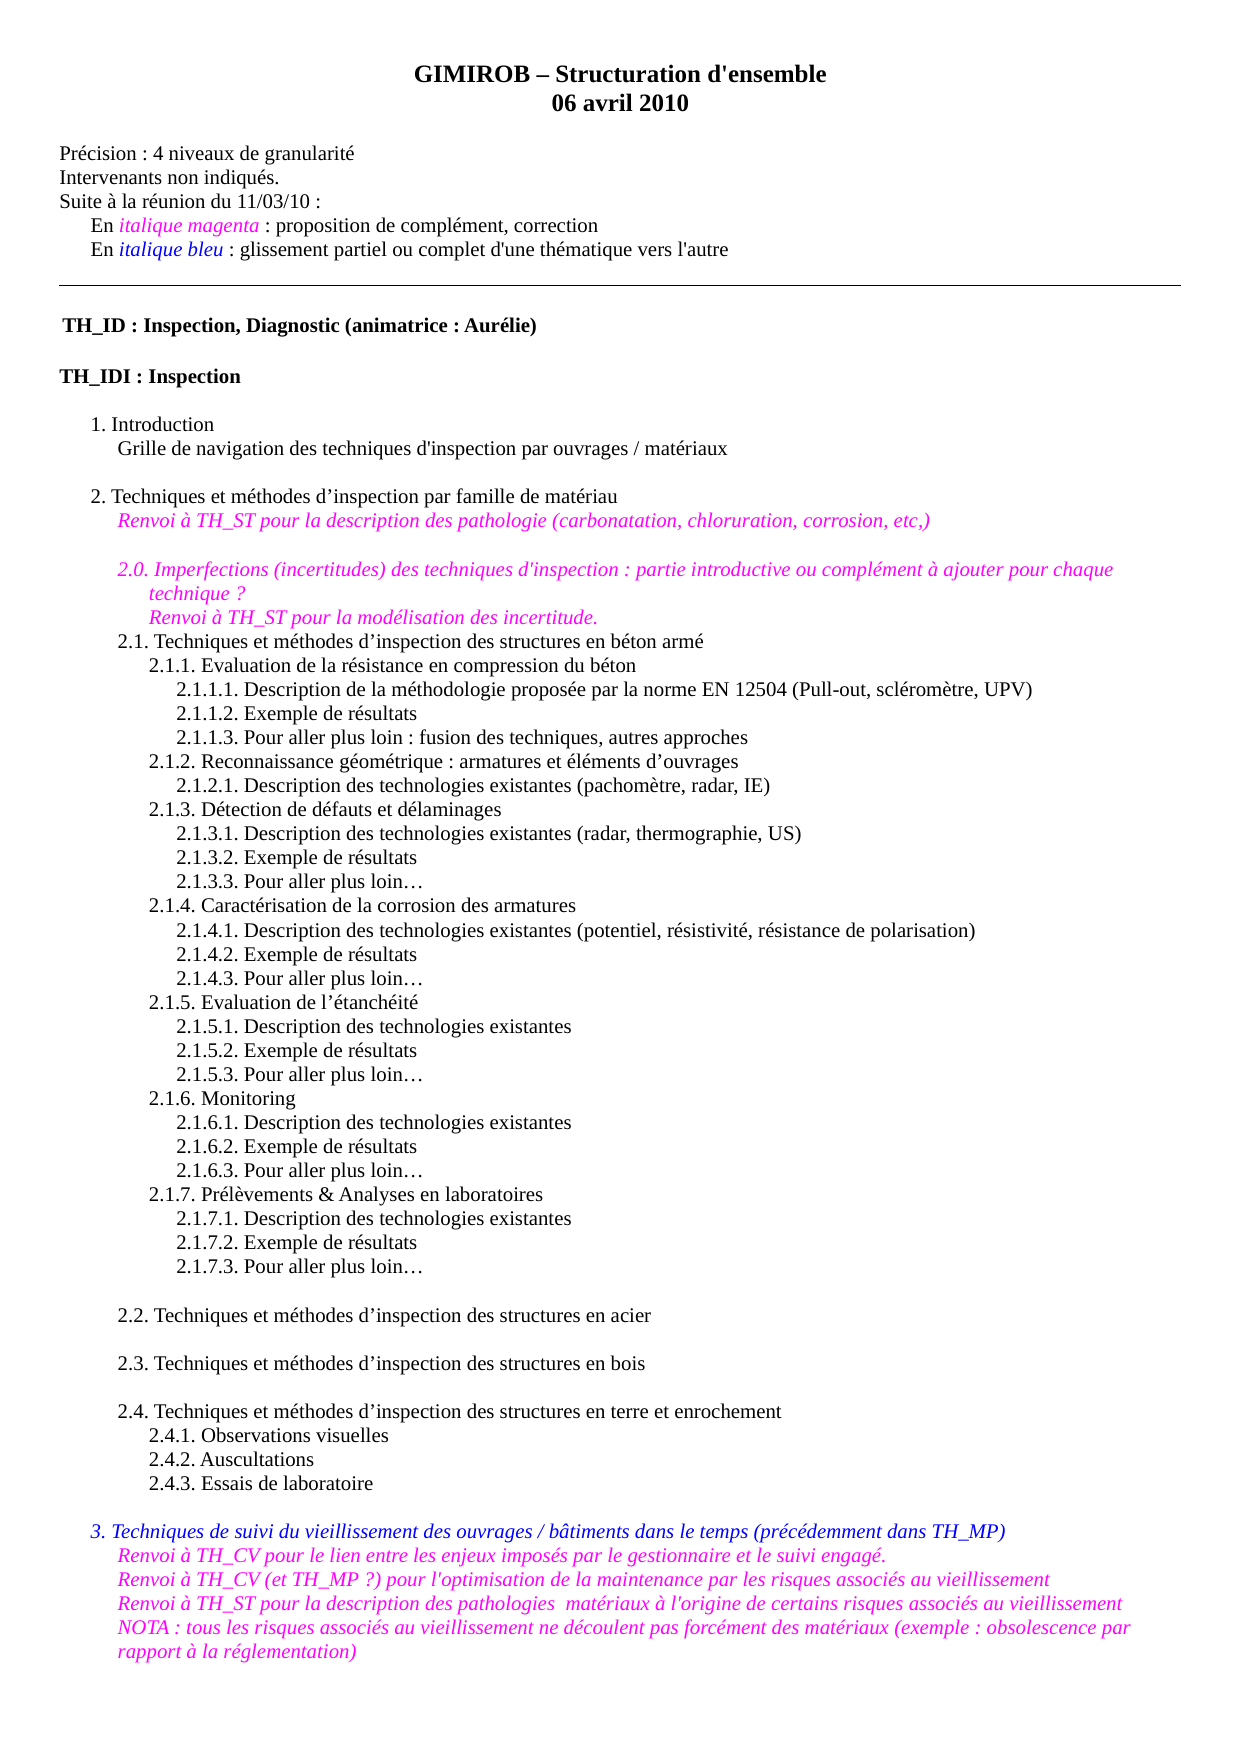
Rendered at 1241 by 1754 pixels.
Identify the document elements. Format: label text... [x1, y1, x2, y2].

text 2.1.5.2. Exemple de résultats [59, 1038, 1181, 1062]
text Renvoi à TH_ST pour la modélisation des incertitude. [59, 605, 1181, 629]
text 2.4.1. Observations visuelles [59, 1423, 1181, 1447]
text 2.1.7.1. Description des technologies existantes [59, 1206, 1181, 1230]
text Renvoi à TH_CV (et TH_MP ?) pour l'optimisation de la maintenance par les risques associés au vieillissement [59, 1567, 1181, 1591]
text 06 avril 2010 [59, 88, 1181, 117]
text 2.1.5. Evaluation de l’étanchéité [59, 990, 1181, 1014]
text GIMIROB – Structuration d'ensemble [59, 59, 1181, 88]
text 3. Techniques de suivi du vieillissement des ouvrages / bâtiments dans le temps (précédemment dans TH_MP) [59, 1519, 1181, 1543]
text 2.1.6.3. Pour aller plus loin… [59, 1158, 1181, 1182]
text 2.0. Imperfections (incertitudes) des techniques d'inspection : partie introductive ou complément à ajouter pour chaque technique ? [59, 557, 1181, 605]
text 2.1.3. Détection de défauts et délaminages [59, 797, 1181, 821]
text 2.1.2.1. Description des technologies existantes (pachomètre, radar, IE) [59, 773, 1181, 797]
text Renvoi à TH_ST pour la description des pathologie (carbonatation, chloruration, corrosion, etc,) [59, 508, 1181, 532]
text 2.2. Techniques et méthodes d’inspection des structures en acier [59, 1302, 1181, 1327]
text 2.1.1.2. Exemple de résultats [59, 701, 1181, 725]
text 2.4.2. Auscultations [59, 1447, 1181, 1471]
text 2.1.5.1. Description des technologies existantes [59, 1014, 1181, 1038]
text 2.4. Techniques et méthodes d’inspection des structures en terre et enrochement [59, 1399, 1181, 1423]
text Renvoi à TH_ST pour la description des pathologies matériaux à l'origine de certains risques associés au vieillissement [59, 1591, 1181, 1615]
text 2.1.2. Reconnaissance géométrique : armatures et éléments d’ouvrages [59, 749, 1181, 773]
text 2.1.6.2. Exemple de résultats [59, 1134, 1181, 1158]
text 2.1.7.2. Exemple de résultats [59, 1230, 1181, 1254]
text 2.4.3. Essais de laboratoire [59, 1471, 1181, 1495]
text Grille de navigation des techniques d'inspection par ouvrages / matériaux [59, 436, 1181, 484]
text 2.1.4. Caractérisation de la corrosion des armatures [59, 893, 1181, 917]
text 2.1.5.3. Pour aller plus loin… [59, 1062, 1181, 1086]
text 2.1.7.3. Pour aller plus loin… [59, 1254, 1181, 1278]
text 2.1.1. Evaluation de la résistance en compression du béton [59, 653, 1181, 677]
text Suite à la réunion du 11/03/10 : [59, 189, 1181, 213]
text 2.1.6.1. Description des technologies existantes [59, 1110, 1181, 1134]
text Renvoi à TH_CV pour le lien entre les enjeux imposés par le gestionnaire et le suivi engagé. [59, 1543, 1181, 1567]
text TH_IDI : Inspection [59, 364, 1181, 388]
text 2.1.3.1. Description des technologies existantes (radar, thermographie, US) [59, 821, 1181, 845]
text 2.1.4.2. Exemple de résultats [59, 942, 1181, 966]
text 2.1.4.1. Description des technologies existantes (potentiel, résistivité, résistance de polarisation) [59, 917, 1181, 942]
text 2.1.3.2. Exemple de résultats [59, 845, 1181, 869]
text Intervenants non indiqués. [59, 165, 1181, 189]
text En italique magenta : proposition de complément, correction [59, 213, 1181, 237]
text 2. Techniques et méthodes d’inspection par famille de matériau [59, 484, 1181, 508]
text NOTA : tous les risques associés au vieillissement ne découlent pas forcément des matériaux (exemple : obsolescence par rapport à la réglementation) [59, 1615, 1181, 1663]
text 1. Introduction [59, 412, 1181, 436]
text 2.1.1.1. Description de la méthodologie proposée par la norme EN 12504 (Pull-out, scléromètre, UPV) [59, 677, 1181, 701]
text Précision : 4 niveaux de granularité [59, 141, 1181, 165]
text 2.1.4.3. Pour aller plus loin… [59, 966, 1181, 990]
text 2.3. Techniques et méthodes d’inspection des structures en bois [59, 1351, 1181, 1375]
text En italique bleu : glissement partiel ou complet d'une thématique vers l'autre [59, 237, 1181, 261]
text 2.1.3.3. Pour aller plus loin… [59, 869, 1181, 893]
text 2.1.1.3. Pour aller plus loin : fusion des techniques, autres approches [59, 725, 1181, 749]
text 2.1. Techniques et méthodes d’inspection des structures en béton armé [59, 629, 1181, 653]
text TH_ID : Inspection, Diagnostic (animatrice : Aurélie) [59, 309, 1181, 340]
text 2.1.6. Monitoring [59, 1086, 1181, 1110]
text 2.1.7. Prélèvements & Analyses en laboratoires [59, 1182, 1181, 1206]
